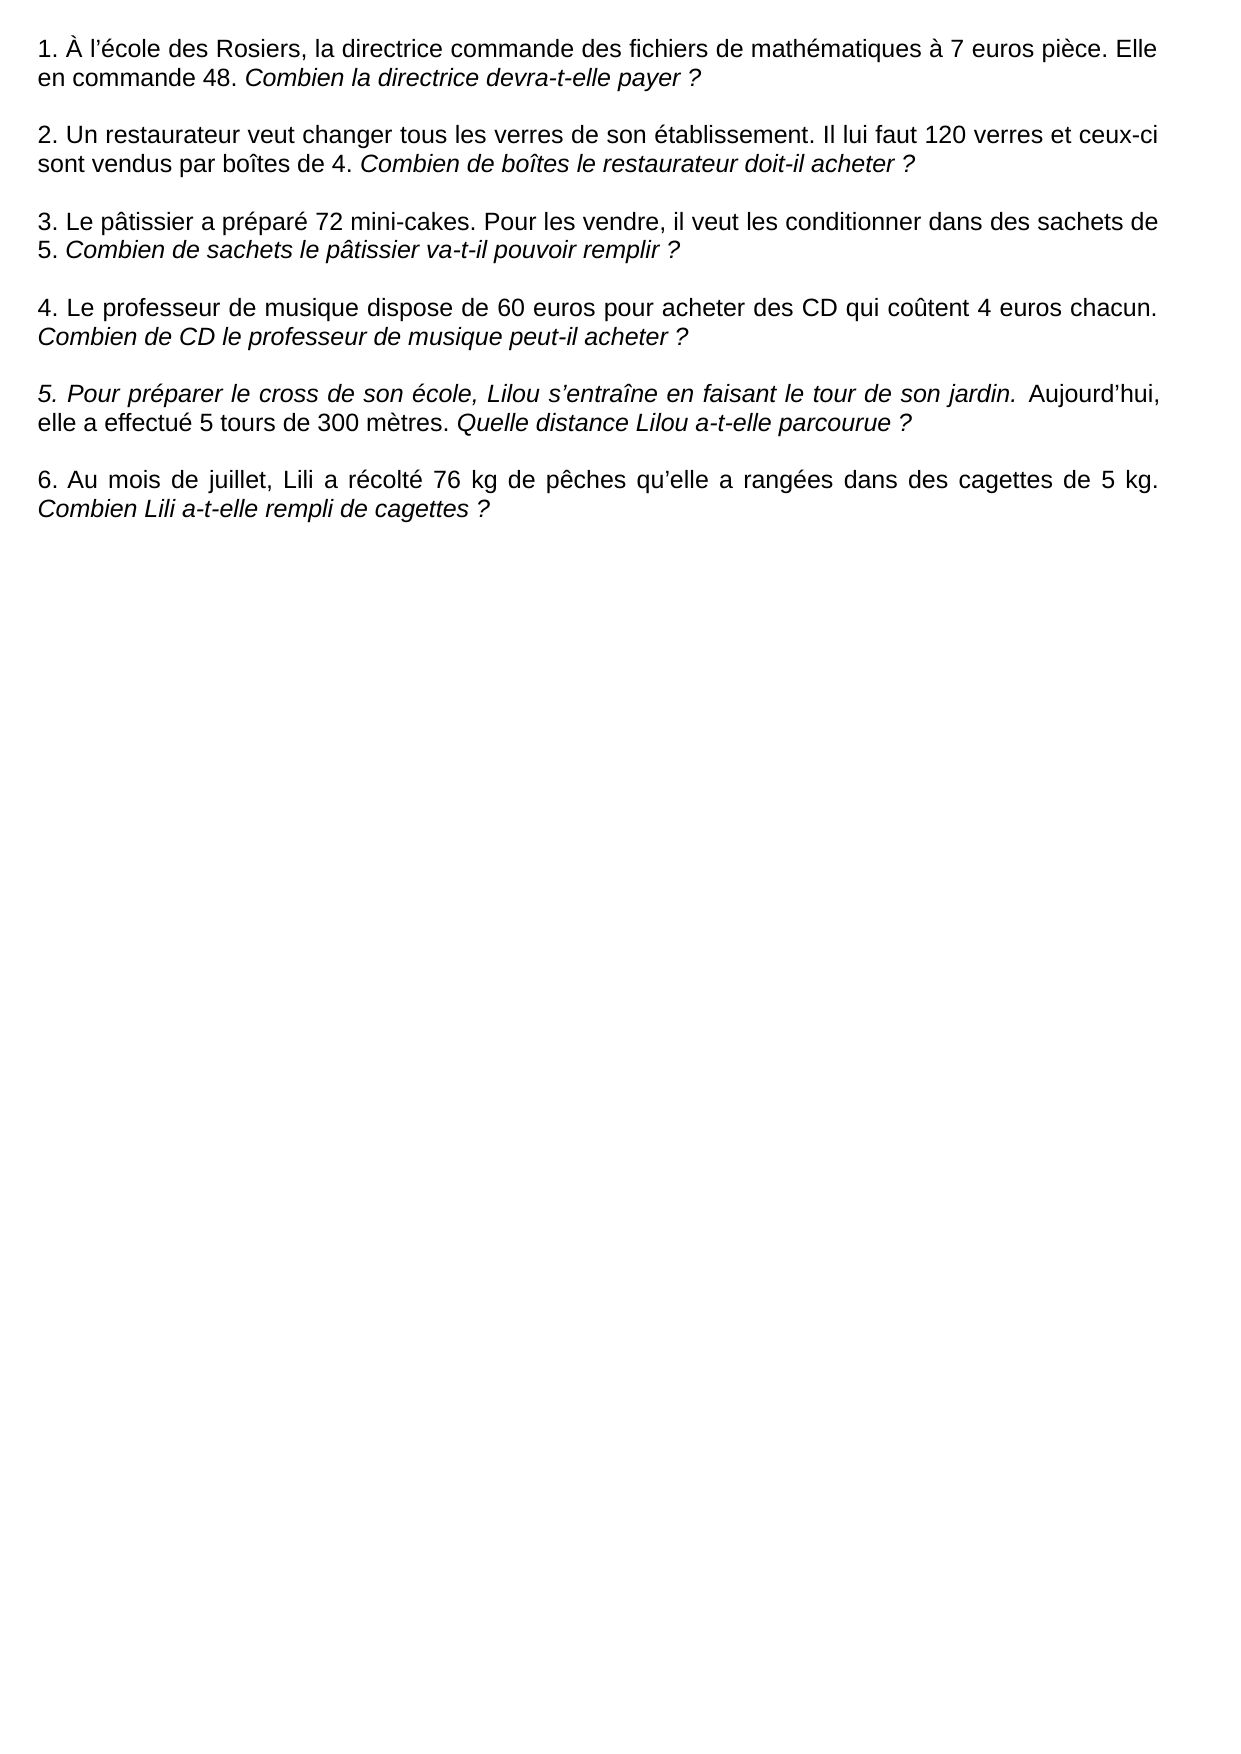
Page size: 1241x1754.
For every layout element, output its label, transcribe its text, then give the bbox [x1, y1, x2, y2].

text 6. Au mois de juillet, Lili a récolté 76 kg de pêches qu’elle a rangées dans des cagettes de 5 kg. Combien Lili a-t-elle rempli de cagettes ? [37, 465, 1160, 523]
text 3. Le pâtissier a préparé 72 mini-cakes. Pour les vendre, il veut les conditionner dans des sachets de 5. Combien de sachets le pâtissier va-t-il pouvoir remplir ? [37, 207, 1160, 264]
text 4. Le professeur de musique dispose de 60 euros pour acheter des CD qui coûtent 4 euros chacun. Combien de CD le professeur de musique peut-il acheter ? [37, 293, 1160, 350]
text 1. À l’école des Rosiers, la directrice commande des fichiers de mathématiques à 7 euros pièce. Elle en commande 48. Combien la directrice devra-t-elle payer ? [37, 34, 1160, 92]
text 5. Pour préparer le cross de son école, Lilou s’entraîne en faisant le tour de son jardin. Aujourd’hui, elle a effectué 5 tours de 300 mètres. Quelle distance Lilou a-t-elle parcourue ? [37, 379, 1160, 437]
text 2. Un restaurateur veut changer tous les verres de son établissement. Il lui faut 120 verres et ceux-ci sont vendus par boîtes de 4. Combien de boîtes le restaurateur doit-il acheter ? [37, 120, 1160, 178]
